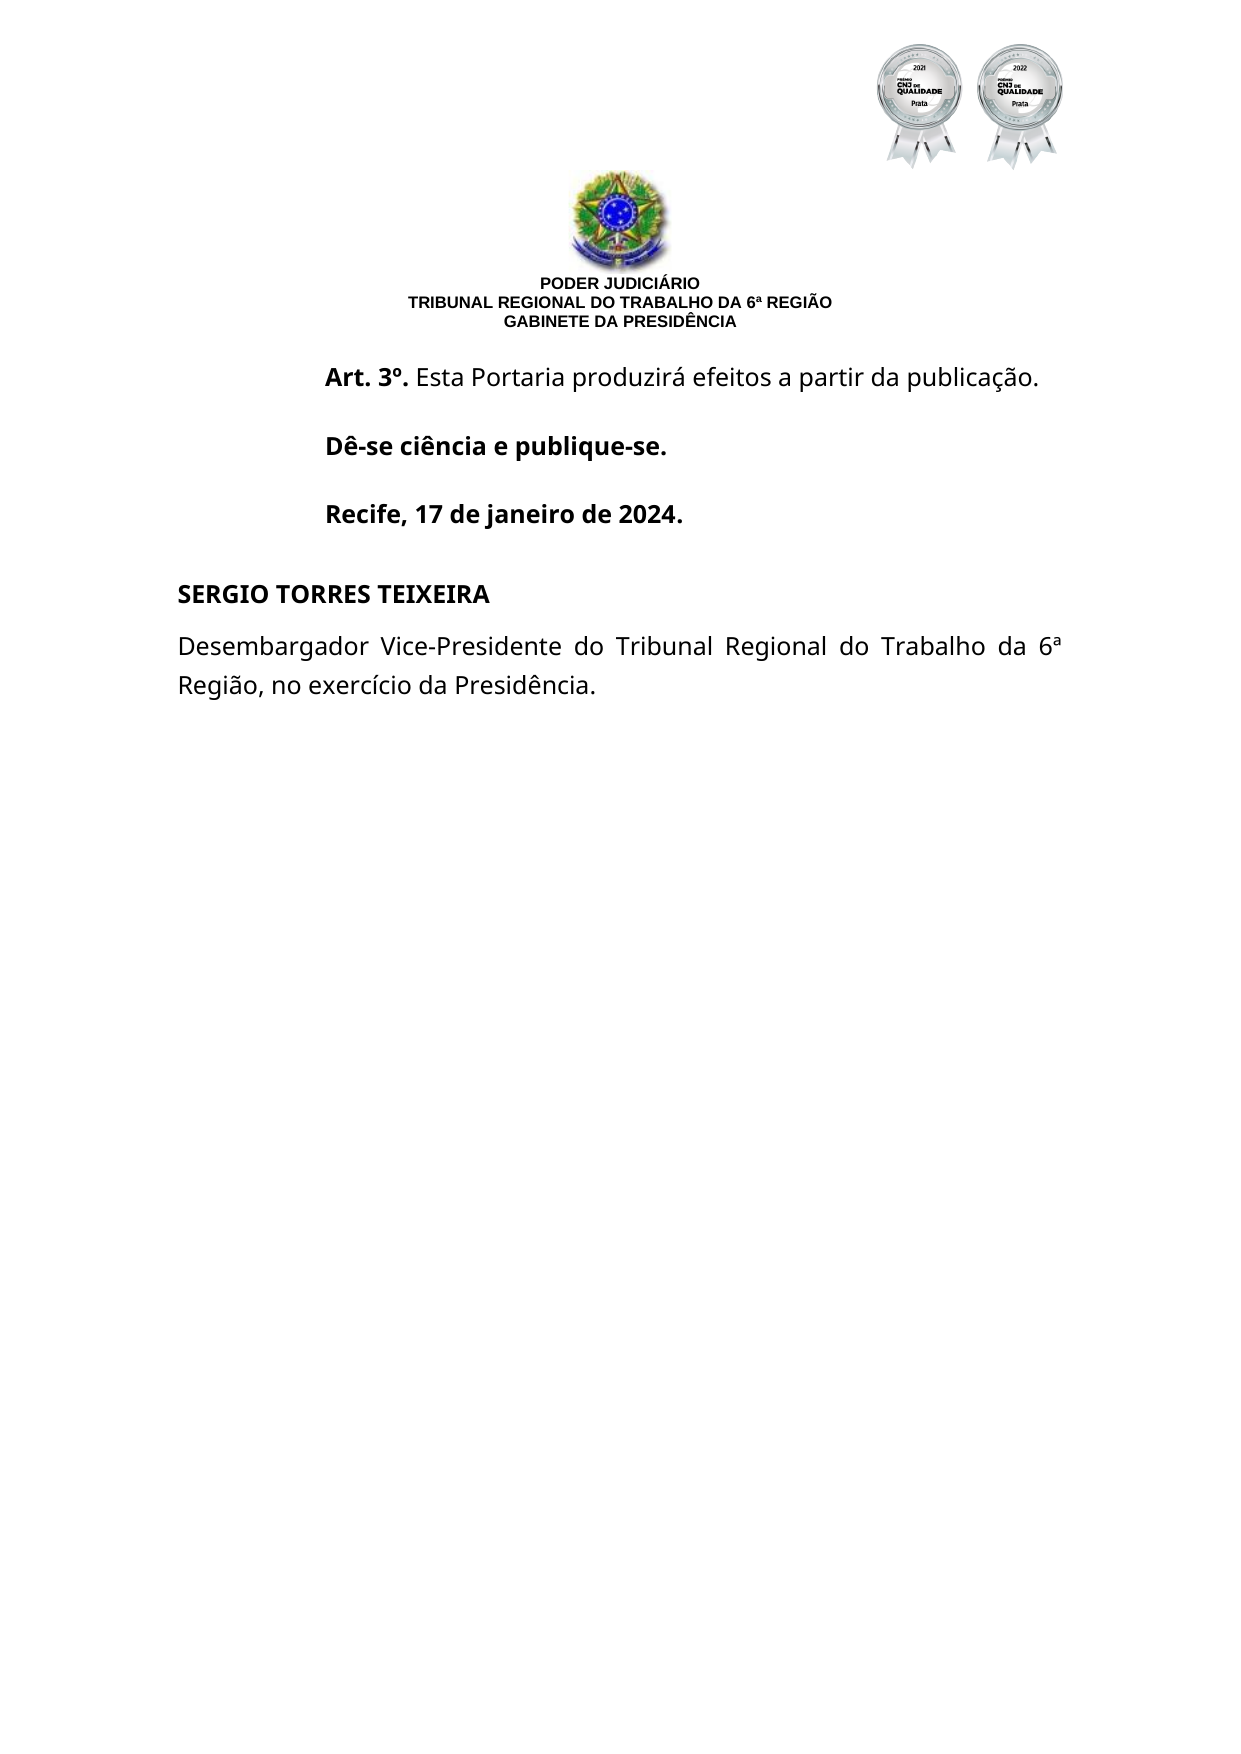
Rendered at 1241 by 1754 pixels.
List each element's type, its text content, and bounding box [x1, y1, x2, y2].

text Art. 3º. Esta Portaria produzirá efeitos a partir da publicação. [177, 360, 1063, 394]
text Desembargador Vice-Presidente do Tribunal Regional do Trabalho da 6ª Região, no exercício da Presidência. [177, 628, 1063, 702]
picture [857, 43, 1064, 171]
text Recife, 17 de janeiro de 2024. [177, 496, 1063, 530]
picture [568, 170, 672, 274]
text Dê-se ciência e publique-se. [177, 428, 1063, 462]
text SERGIO TORRES TEIXEIRA [177, 577, 1063, 611]
